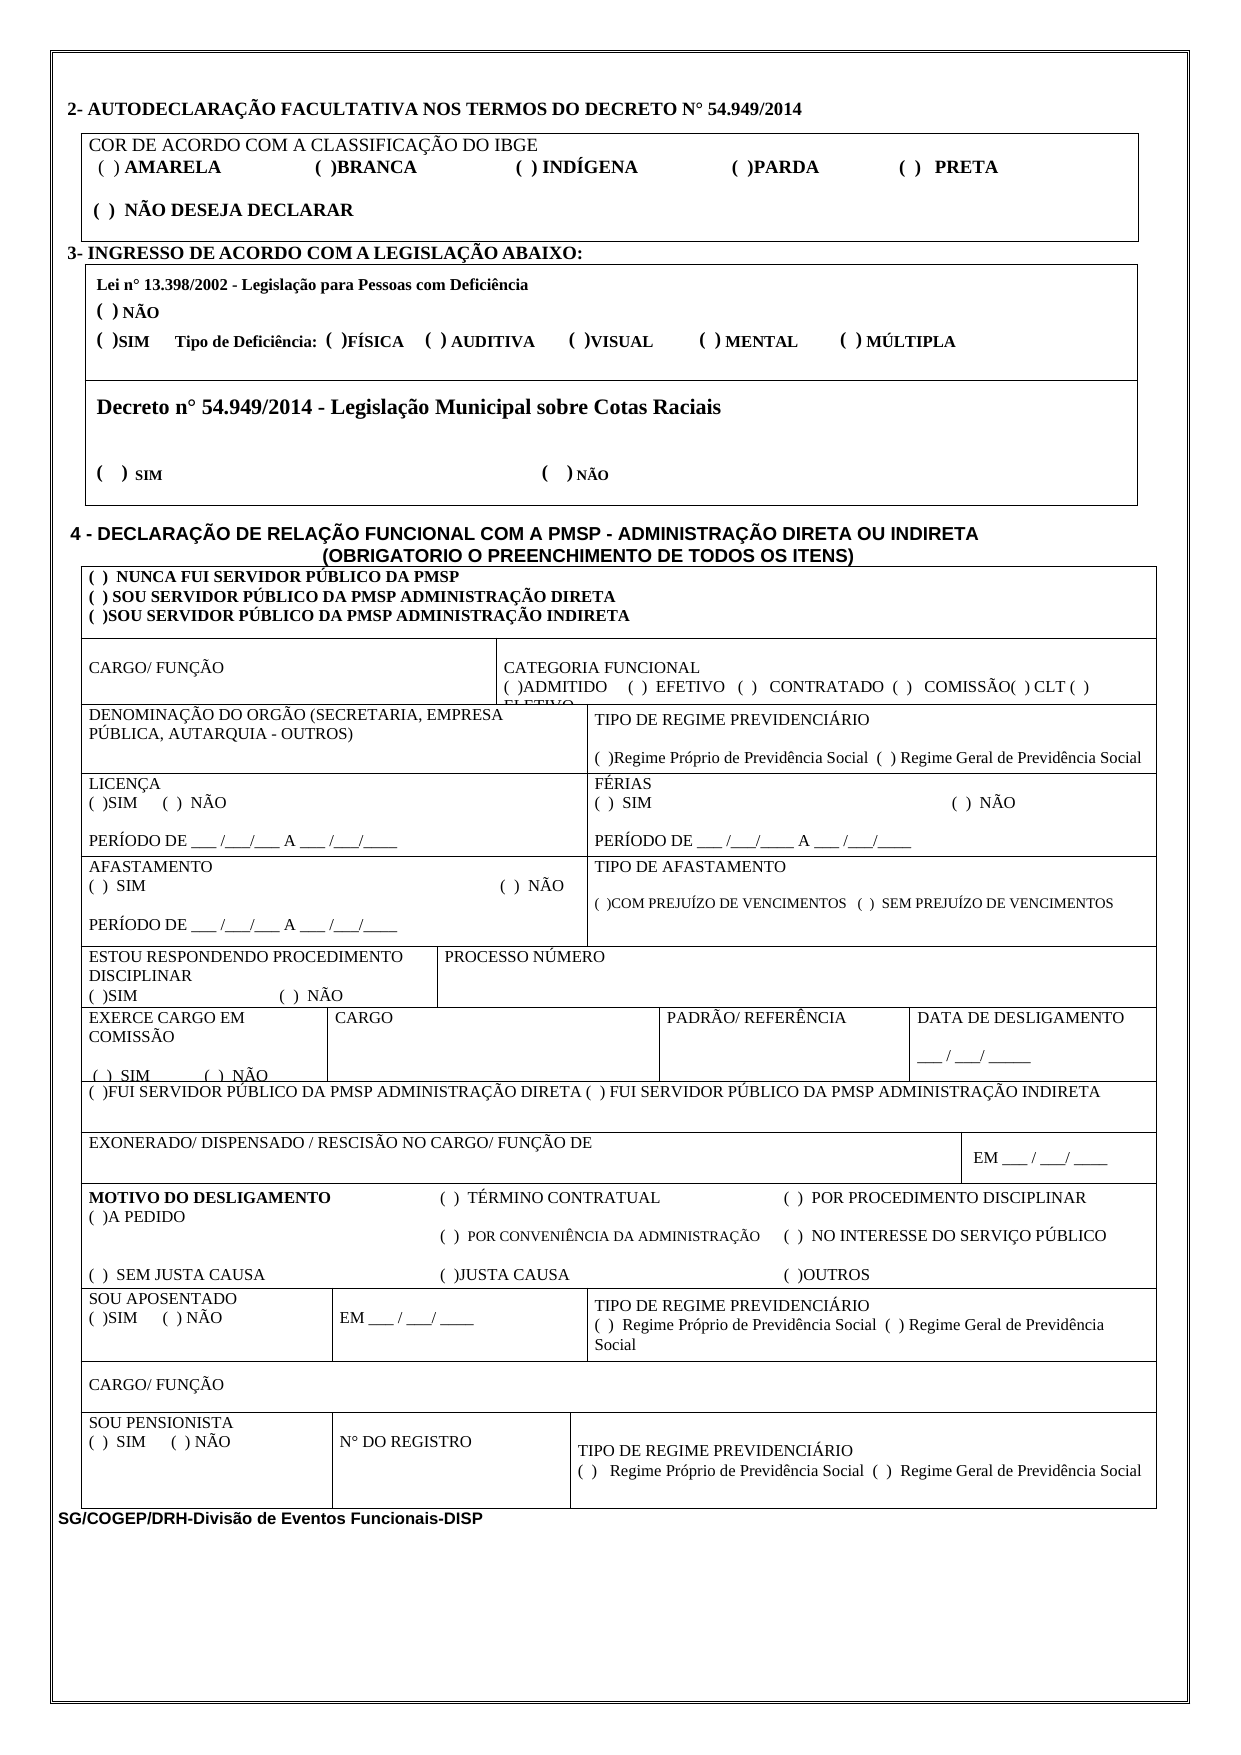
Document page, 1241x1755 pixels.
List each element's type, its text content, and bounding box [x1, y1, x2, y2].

table_header COR DE ACORDO COM A CLASSIFICAÇÃO DO IBGE ( ) AMARELA ( )BRANCA ( ) INDÍGENA ( )PARDA ( ) PRETA ( ) NÃO DESEJA DECLARAR [82, 134, 1138, 241]
table_cell LICENÇA ( )SIM ( ) NÃO PERÍODO DE ___ /___/___ A ___ /___/__­­__ [82, 774, 587, 856]
table_cell EXONERADO/ DISPENSADO / RESCISÃO NO CARGO/ FUNÇÃO DE [82, 1133, 961, 1183]
table_cell TIPO DE AFASTAMENTO ( )COM PREJUÍZO DE VENCIMENTOS ( ) SEM PREJUÍZO DE VENCIMENTOS [588, 857, 1156, 946]
table_cell PADRÃO/ REFERÊNCIA [660, 1008, 909, 1081]
table_cell SOU APOSENTADO ( )SIM ( ) NÃO [82, 1289, 332, 1361]
table_cell MOTIVO DO DESLIGAMENTO ( )A PEDIDO ( ) SEM JUSTA CAUSA [82, 1184, 432, 1288]
table_cell FÉRIAS ( ) SIM ( ) NÃO PERÍODO DE ___ /___/____ A ___ /___/_­_­__ [588, 774, 1156, 856]
table_cell CARGO/ FUNÇÃO [82, 639, 496, 704]
table_cell ( ) TÉRMINO CONTRATUAL ( ) POR CONVENIÊNCIA DA ADMINISTRAÇÃO ( )JUSTA CAUSA [433, 1184, 776, 1288]
table_cell TIPO DE REGIME PREVIDENCIÁRIO ( )Regime Próprio de Previdência Social ( ) Regime Geral de Previdência Social [588, 705, 1156, 773]
text 4 - DECLARAÇÃO DE RELAÇÃO FUNCIONAL COM A PMSP - ADMINISTRAÇÃO DIRETA OU INDIRETA [58, 523, 1043, 545]
table_cell TIPO DE REGIME PREVIDENCIÁRIO ( ) Regime Próprio de Previdência Social ( ) Regime Geral de Previdência Social [571, 1413, 1156, 1508]
table_cell ( )FUI SERVIDOR PÚBLICO DA PMSP ADMINISTRAÇÃO DIRETA ( ) FUI SERVIDOR PÚBLICO DA PMSP ADMINISTRAÇÃO INDIRETA [82, 1082, 1156, 1132]
table_cell N° DO REGISTRO [333, 1413, 570, 1508]
table_cell DATA DE DESLIGAMENTO ___ / ___/ _____ [910, 1008, 1156, 1081]
table_cell Decreto n° 54.949/2014 - Legislação Municipal sobre Cotas Raciais ( ) SIM ( ) NÃO [86, 381, 1137, 505]
table_cell ESTOU RESPONDENDO PROCEDIMENTO DISCIPLINAR ( )SIM ( ) NÃO [82, 947, 437, 1007]
table_cell EXERCE CARGO EM COMISSÃO ( ) SIM ( ) NÃO [82, 1008, 327, 1081]
table_cell CARGO/ FUNÇÃO [82, 1362, 1156, 1412]
table_cell TIPO DE REGIME PREVIDENCIÁRIO ( ) Regime Próprio de Previdência Social ( ) Regime Geral de Previdência Social [588, 1289, 1156, 1361]
text (OBRIGATORIO O PREENCHIMENTO DE TODOS OS ITENS) [133, 545, 1043, 566]
table_cell SOU PENSIONISTA ( ) SIM ( ) NÃO [82, 1413, 332, 1508]
table_cell DENOMINAÇÃO DO ORGÃO (SECRETARIA, EMPRESA PÚBLICA, AUTARQUIA - OUTROS) [82, 705, 587, 773]
table_cell PROCESSO NÚMERO [438, 947, 1156, 1007]
table_cell EM ___ / ___/ ____ [962, 1133, 1156, 1183]
table_cell ( ) POR PROCEDIMENTO DISCIPLINAR ( ) NO INTERESSE DO SERVIÇO PÚBLICO ( )OUTROS [776, 1184, 1156, 1288]
table_header Lei n° 13.398/2002 - Legislação para Pessoas com Deficiência ( ) NÃO ( )SIM Tipo de Deficiência: ( )FÍSICA ( ) AUDITIVA ( )VISUAL ( ) MENTAL ( ) MÚLTIPLA [86, 265, 1137, 380]
table_cell EM ___ / ___/ ____ [333, 1289, 587, 1361]
subtitle 3- INGRESSO DE ACORDO COM A LEGISLAÇÃO ABAIXO: [58, 242, 1043, 264]
text 2- AUTODECLARAÇÃO FACULTATIVA NOS TERMOS DO DECRETO N° 54.949/2014 [58, 97, 1043, 119]
table_cell CARGO [328, 1008, 659, 1081]
table_cell AFASTAMENTO ( ) SIM ( ) NÃO PERÍODO DE ___ /___/___ A ___ /___/_­­___ [82, 857, 587, 946]
text SG/COGEP/DRH-Divisão de Eventos Funcionais-DISP [58, 1509, 1043, 1528]
table_cell CATEGORIA FUNCIONAL ( )ADMITIDO ( ) EFETIVO ( ) CONTRATADO ( ) COMISSÃO( ) CLT ( ) ELETIVO [497, 639, 1156, 704]
table_header ( ) NUNCA FUI SERVIDOR PÚBLICO DA PMSP ( ) SOU SERVIDOR PÚBLICO DA PMSP ADMINISTRAÇÃO DIRETA ( )SOU SERVIDOR PÚBLICO DA PMSP ADMINISTRAÇÃO INDIRETA [82, 567, 1156, 637]
